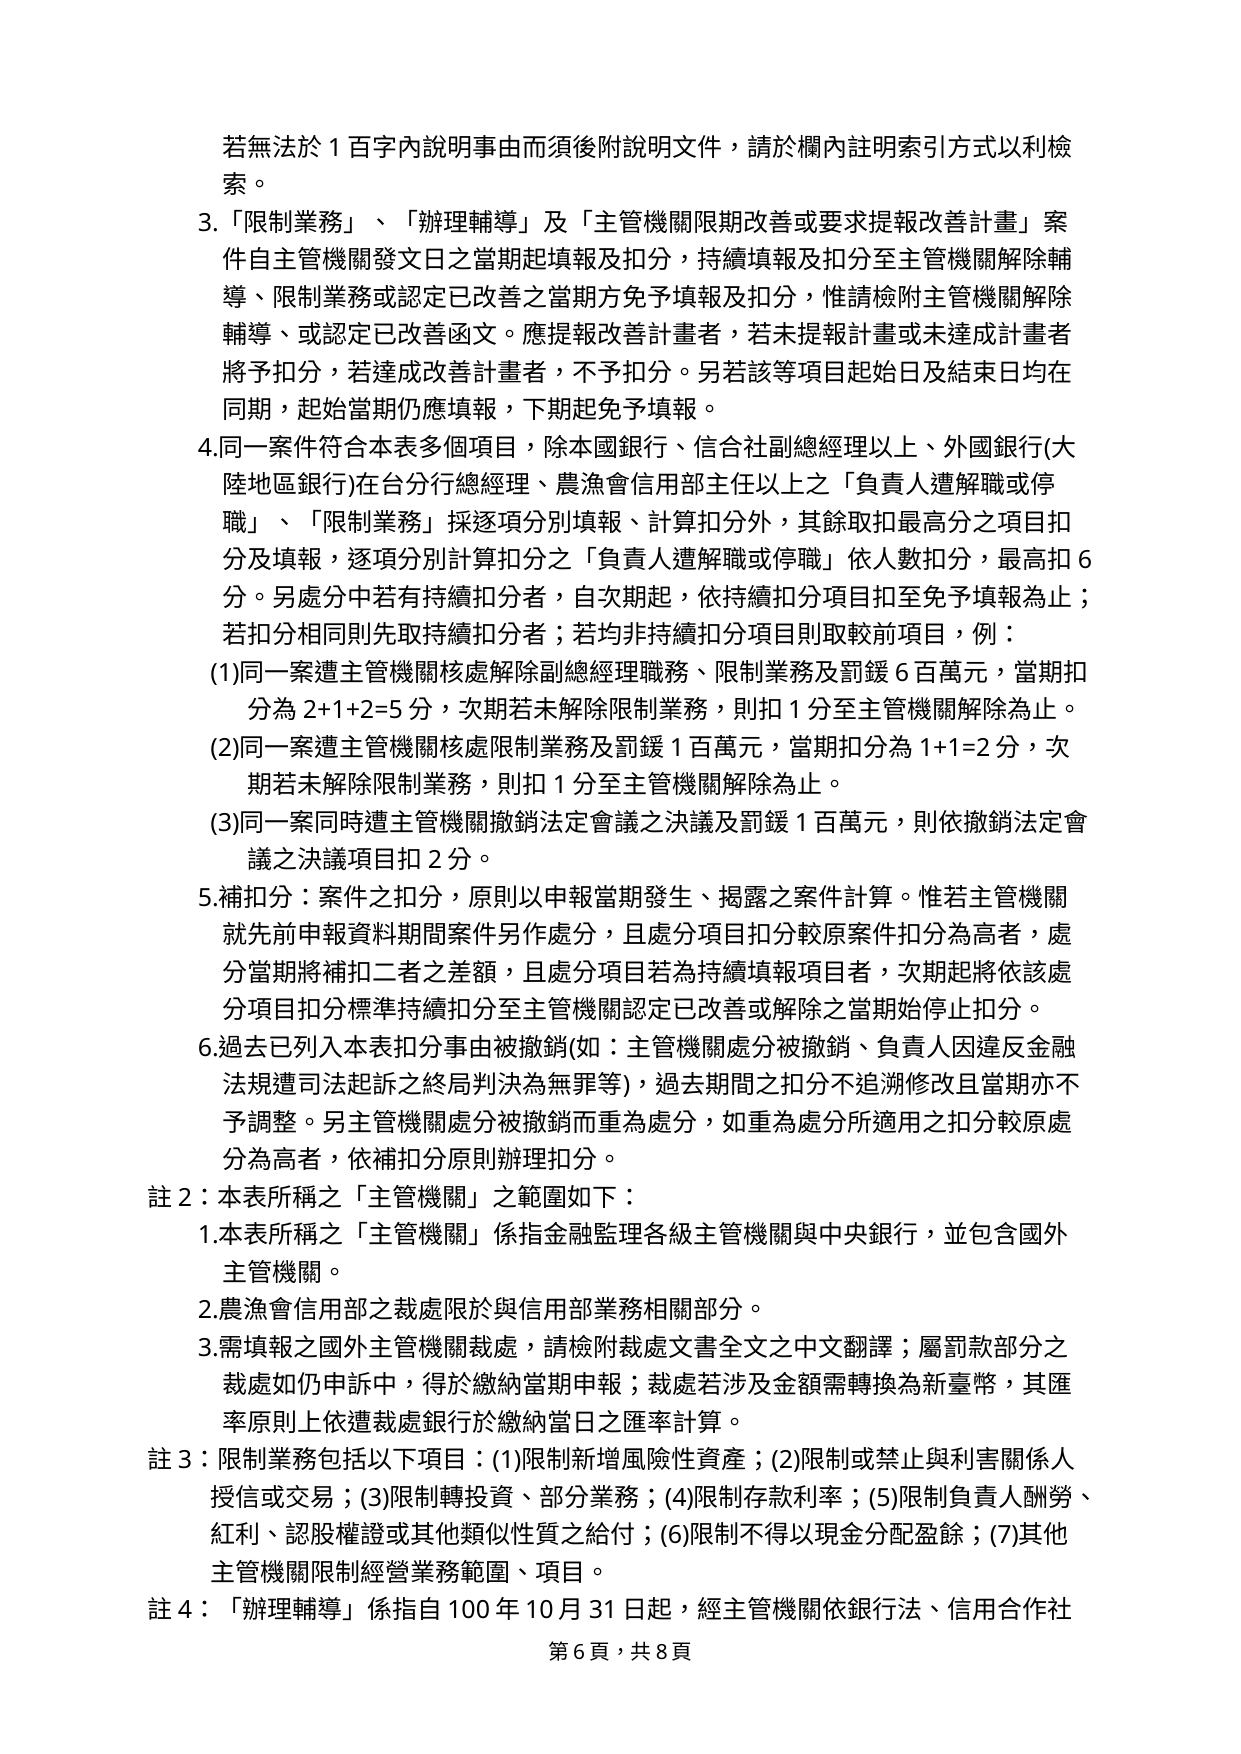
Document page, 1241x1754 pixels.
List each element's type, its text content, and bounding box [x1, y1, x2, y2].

text 註2：本表所稱之「主管機關」之範圍如下： [148, 1177, 1092, 1214]
text 註3：限制業務包括以下項目：(1)限制新增風險性資產；(2)限制或禁止與利害關係人授信或交易；(3)限制轉投資、部分業務；(4)限制存款利率；(5)限制負責人酬勞、紅利、認股權證或其他類似性質之給付；(6)限制不得以現金分配盈餘；(7)其他主管機關限制經營業務範圍、項目。 [148, 1439, 1092, 1589]
text 3.「限制業務」、「辦理輔導」及「主管機關限期改善或要求提報改善計畫」案件自主管機關發文日之當期起填報及扣分，持續填報及扣分至主管機關解除輔導、限制業務或認定已改善之當期方免予填報及扣分，惟請檢附主管機關解除輔導、或認定已改善函文。應提報改善計畫者，若未提報計畫或未達成計畫者將予扣分，若達成改善計畫者，不予扣分。另若該等項目起始日及結束日均在同期，起始當期仍應填報，下期起免予填報。 [198, 202, 1092, 427]
text 註4：「辦理輔導」係指自100年10月31日起，經主管機關依銀行法、信用合作社法、農業金融法函示指派相關單位辦理之新增輔導案件，包括：(1)列席重要會議；(2)審議重要會議案件；(3)依農業金融法第36條第一項設置輔導小組。 [148, 1589, 1092, 1627]
text 3.需填報之國外主管機關裁處，請檢附裁處文書全文之中文翻譯；屬罰款部分之裁處如仍申訴中，得於繳納當期申報；裁處若涉及金額需轉換為新臺幣，其匯率原則上依遭裁處銀行於繳納當日之匯率計算。 [198, 1327, 1092, 1439]
text (1)同一案遭主管機關核處解除副總經理職務、限制業務及罰鍰6百萬元，當期扣分為2+1+2=5分，次期若未解除限制業務，則扣1分至主管機關解除為止。 [210, 652, 1092, 727]
text 6.過去已列入本表扣分事由被撤銷(如：主管機關處分被撤銷、負責人因違反金融法規遭司法起訴之終局判決為無罪等)，過去期間之扣分不追溯修改且當期亦不予調整。另主管機關處分被撤銷而重為處分，如重為處分所適用之扣分較原處分為高者，依補扣分原則辦理扣分。 [198, 1027, 1092, 1177]
text 5.補扣分：案件之扣分，原則以申報當期發生、揭露之案件計算。惟若主管機關就先前申報資料期間案件另作處分，且處分項目扣分較原案件扣分為高者，處分當期將補扣二者之差額，且處分項目若為持續填報項目者，次期起將依該處分項目扣分標準持續扣分至主管機關認定已改善或解除之當期始停止扣分。 [198, 877, 1092, 1027]
text 1.本表所稱之「主管機關」係指金融監理各級主管機關與中央銀行，並包含國外主管機關。 [198, 1214, 1092, 1289]
text (3)同一案同時遭主管機關撤銷法定會議之決議及罰鍰1百萬元，則依撤銷法定會議之決議項目扣2分。 [210, 802, 1092, 877]
text 4.同一案件符合本表多個項目，除本國銀行、信合社副總經理以上、外國銀行(大陸地區銀行)在台分行總經理、農漁會信用部主任以上之「負責人遭解職或停職」、「限制業務」採逐項分別填報、計算扣分外，其餘取扣最高分之項目扣分及填報，逐項分別計算扣分之「負責人遭解職或停職」依人數扣分，最高扣6分。另處分中若有持續扣分者，自次期起，依持續扣分項目扣至免予填報為止；若扣分相同則先取持續扣分者；若均非持續扣分項目則取較前項目，例： [198, 427, 1092, 652]
text 2.農漁會信用部之裁處限於與信用部業務相關部分。 [198, 1289, 1092, 1327]
text 2.請填報當期發生或揭露之案件，並依填報案件件數計算扣分，如：當期限制業務計2案，則次數欄請填「2」，並於簡述欄簡單敘述事由，當期扣分為2×1=2。扣分最高減至管理能力非財務指標部分總得分為零分。填報時請提供相關文件影本，如項目一及二之主管機關處分函、項目三、舞弊案件之通報函。若無法於1百字內說明事由而須後附說明文件，請於欄內註明索引方式以利檢索。 [198, 127, 1092, 202]
text (2)同一案遭主管機關核處限制業務及罰鍰1百萬元，當期扣分為1+1=2分，次期若未解除限制業務，則扣1分至主管機關解除為止。 [210, 727, 1092, 802]
